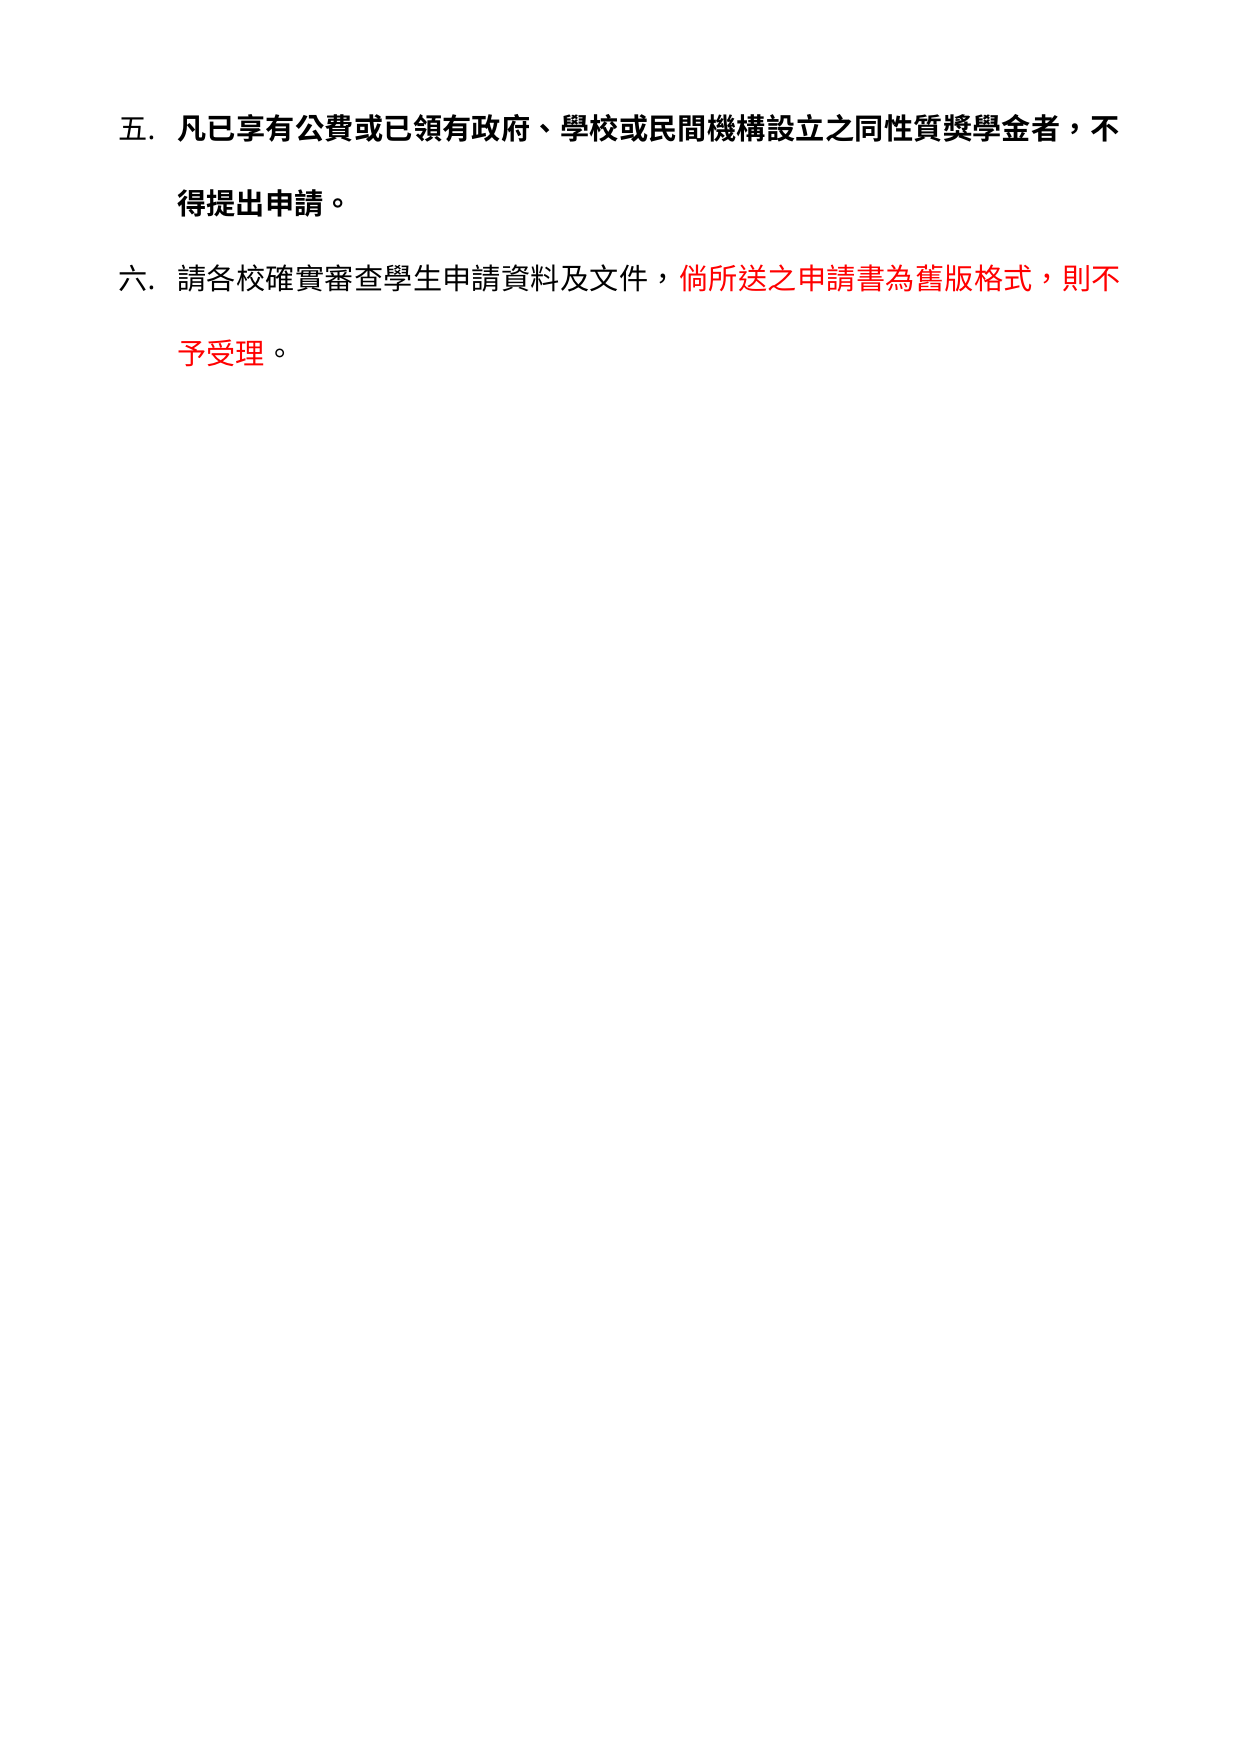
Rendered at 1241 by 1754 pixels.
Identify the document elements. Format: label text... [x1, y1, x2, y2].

list 請各校確實審查學生申請資料及文件，倘所送之申請書為舊版格式，則不予受理。 [118, 239, 1122, 389]
list 凡已享有公費或已領有政府、學校或民間機構設立之同性質獎學金者，不得提出申請。 [118, 89, 1122, 239]
